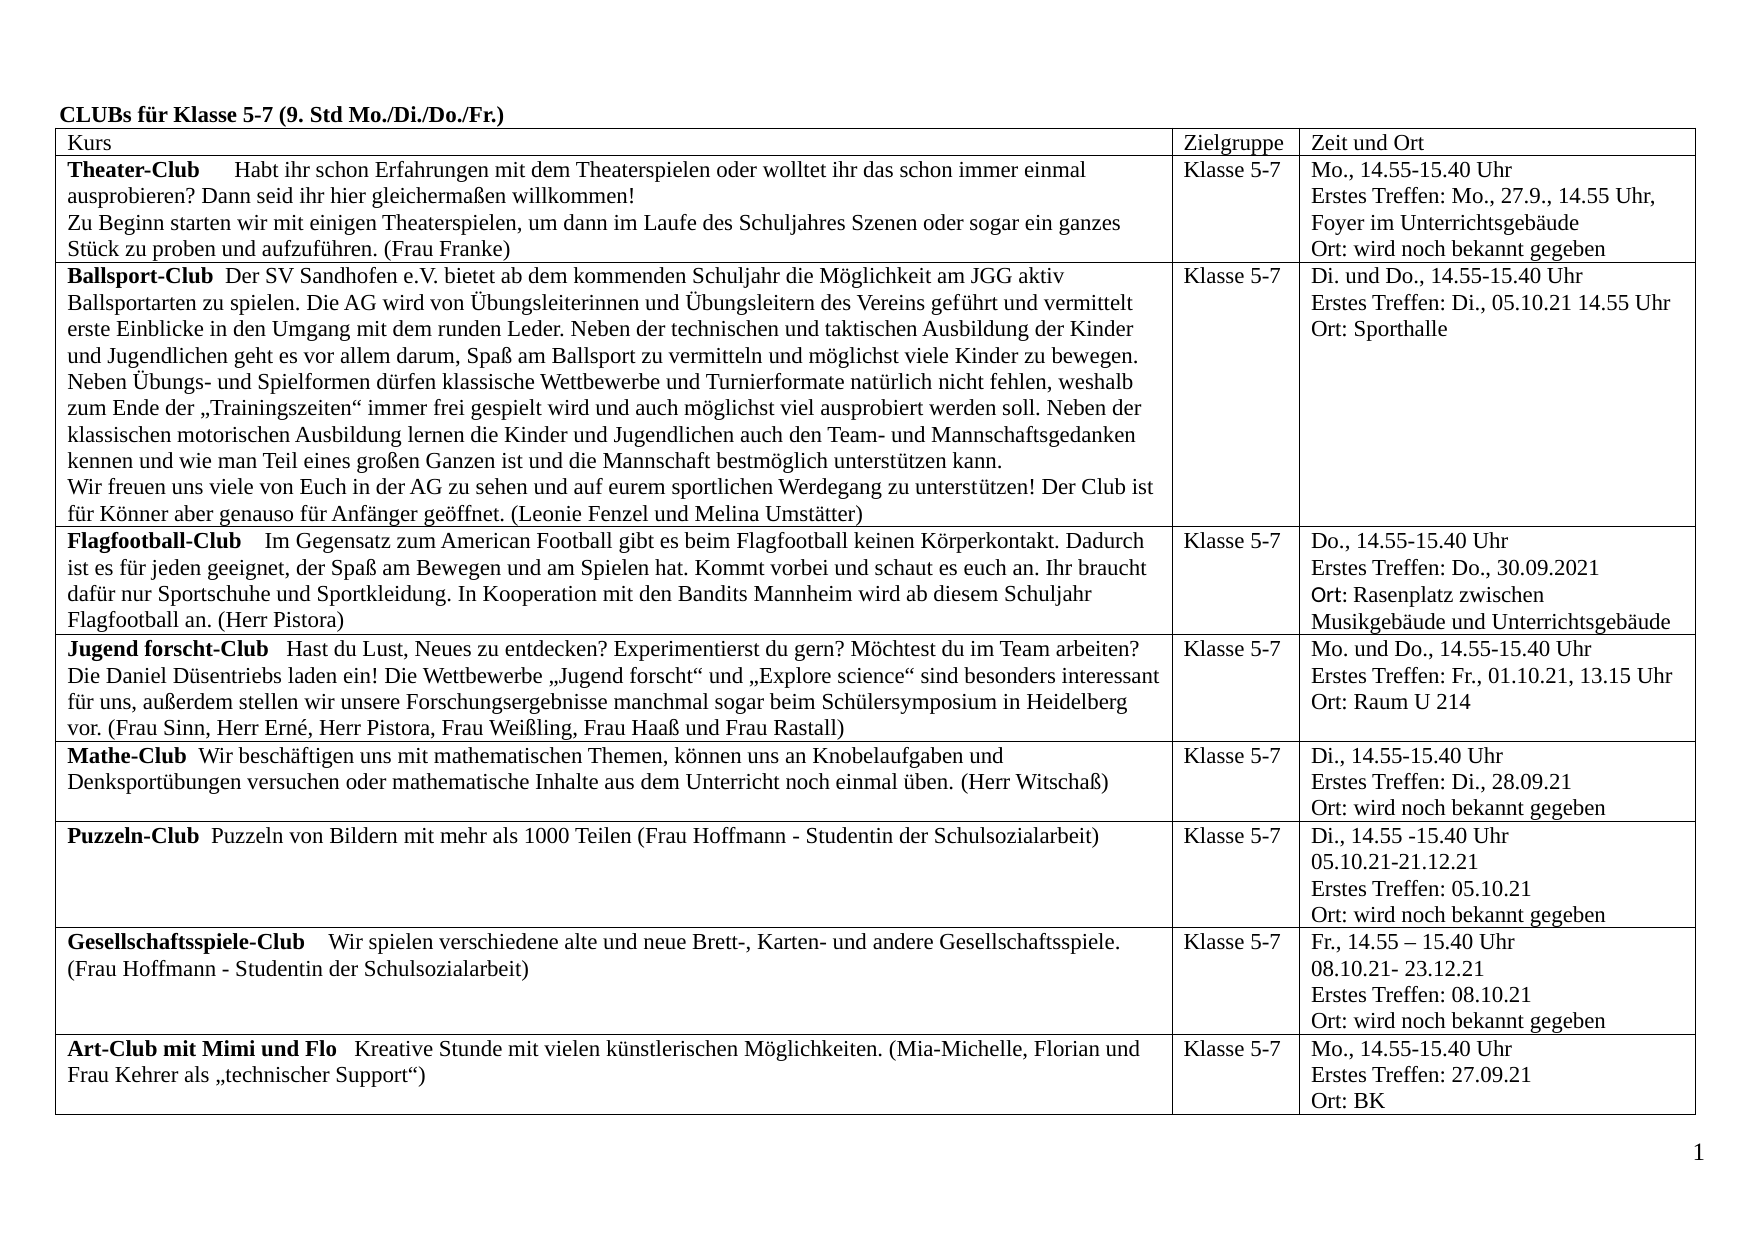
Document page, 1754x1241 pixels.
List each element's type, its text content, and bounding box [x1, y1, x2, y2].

table_cell Jugend forscht-Club Hast du Lust, Neues zu entdecken? Experimentierst du gern? Möchtest du im Team arbeiten? Die Daniel Düsentriebs laden ein! Die Wettbewerbe „Jugend forscht“ und „Explore science“ sind besonders interessant für uns, außerdem stellen wir unsere Forschungsergebnisse manchmal sogar beim Schülersymposium in Heidelberg vor. (Frau Sinn, Herr Erné, Herr Pistora, Frau Weißling, Frau Haaß und Frau Rastall) [56, 635, 1172, 741]
table_cell Di. und Do., 14.55-15.40 Uhr Erstes Treffen: Di., 05.10.21 14.55 Uhr Ort: Sporthalle [1300, 263, 1695, 526]
table_header Kurs [56, 129, 1172, 155]
table_cell Art-Club mit Mimi und Flo Kreative Stunde mit vielen künstlerischen Möglichkeiten. (Mia-Michelle, Florian und Frau Kehrer als „technischer Support“) [56, 1035, 1172, 1114]
table_cell Do., 14.55-15.40 Uhr Erstes Treffen: Do., 30.09.2021 Ort: Rasenplatz zwischen Musikgebäude und Unterrichtsgebäude [1300, 527, 1695, 634]
text CLUBs für Klasse 5-7 (9. Std Mo./Di./Do./Fr.) [59, 101, 1695, 128]
table_cell Klasse 5-7 [1173, 635, 1299, 741]
table_cell Klasse 5-7 [1173, 156, 1299, 262]
table_header Zielgruppe [1173, 129, 1299, 155]
table_cell Mo., 14.55-15.40 Uhr Erstes Treffen: Mo., 27.9., 14.55 Uhr, Foyer im Unterrichtsgebäude Ort: wird noch bekannt gegeben [1300, 156, 1695, 262]
table_cell Flagfootball-Club Im Gegensatz zum American Football gibt es beim Flagfootball keinen Körperkontakt. Dadurch ist es für jeden geeignet, der Spaß am Bewegen und am Spielen hat. Kommt vorbei und schaut es euch an. Ihr braucht dafür nur Sportschuhe und Sportkleidung. In Kooperation mit den Bandits Mannheim wird ab diesem Schuljahr Flagfootball an. (Herr Pistora) [56, 527, 1172, 634]
table_cell Ballsport-Club Der SV Sandhofen e.V. bietet ab dem kommenden Schuljahr die Möglichkeit am JGG aktiv Ballsportarten zu spielen. Die AG wird von Übungsleiterinnen und Übungsleitern des Vereins geführt und vermittelt erste Einblicke in den Umgang mit dem runden Leder. Neben der technischen und taktischen Ausbildung der Kinder und Jugendlichen geht es vor allem darum, Spaß am Ballsport zu vermitteln und möglichst viele Kinder zu bewegen. Neben Übungs- und Spielformen dürfen klassische Wettbewerbe und Turnierformate natürlich nicht fehlen, weshalb zum Ende der „Trainingszeiten“ immer frei gespielt wird und auch möglichst viel ausprobiert werden soll. Neben der klassischen motorischen Ausbildung lernen die Kinder und Jugendlichen auch den Team- und Mannschaftsgedanken kennen und wie man Teil eines großen Ganzen ist und die Mannschaft bestmöglich unterstützen kann. Wir freuen uns viele von Euch in der AG zu sehen und auf eurem sportlichen Werdegang zu unterstützen! Der Club ist für Könner aber genauso für Anfänger geöffnet. (Leonie Fenzel und Melina Umstätter) [56, 263, 1172, 526]
table_cell Klasse 5-7 [1173, 928, 1299, 1034]
table_cell Mathe-Club Wir beschäftigen uns mit mathematischen Themen, können uns an Knobelaufgaben und Denksportübungen versuchen oder mathematische Inhalte aus dem Unterricht noch einmal üben. (Herr Witschaß) [56, 742, 1172, 821]
table_cell Klasse 5-7 [1173, 263, 1299, 526]
table_cell Gesellschaftsspiele-Club Wir spielen verschiedene alte und neue Brett-, Karten- und andere Gesellschaftsspiele. (Frau Hoffmann - Studentin der Schulsozialarbeit) [56, 928, 1172, 1034]
table_cell Mo. und Do., 14.55-15.40 Uhr Erstes Treffen: Fr., 01.10.21, 13.15 Uhr Ort: Raum U 214 [1300, 635, 1695, 741]
table_cell Klasse 5-7 [1173, 527, 1299, 634]
table_header Zeit und Ort [1300, 129, 1695, 155]
table_cell Mo., 14.55-15.40 Uhr Erstes Treffen: 27.09.21 Ort: BK [1300, 1035, 1695, 1114]
table_cell Theater-Club Habt ihr schon Erfahrungen mit dem Theaterspielen oder wolltet ihr das schon immer einmal ausprobieren? Dann seid ihr hier gleichermaßen willkommen! Zu Beginn starten wir mit einigen Theaterspielen, um dann im Laufe des Schuljahres Szenen oder sogar ein ganzes Stück zu proben und aufzuführen. (Frau Franke) [56, 156, 1172, 262]
table_cell Di., 14.55-15.40 Uhr Erstes Treffen: Di., 28.09.21 Ort: wird noch bekannt gegeben [1300, 742, 1695, 821]
table_cell Di., 14.55 -15.40 Uhr 05.10.21-21.12.21 Erstes Treffen: 05.10.21 Ort: wird noch bekannt gegeben [1300, 822, 1695, 927]
table_cell Klasse 5-7 [1173, 742, 1299, 821]
table_cell Klasse 5-7 [1173, 1035, 1299, 1114]
table_cell Fr., 14.55 – 15.40 Uhr 08.10.21- 23.12.21 Erstes Treffen: 08.10.21 Ort: wird noch bekannt gegeben [1300, 928, 1695, 1034]
table_cell Klasse 5-7 [1173, 822, 1299, 927]
table_cell Puzzeln-Club Puzzeln von Bildern mit mehr als 1000 Teilen (Frau Hoffmann - Studentin der Schulsozialarbeit) [56, 822, 1172, 927]
